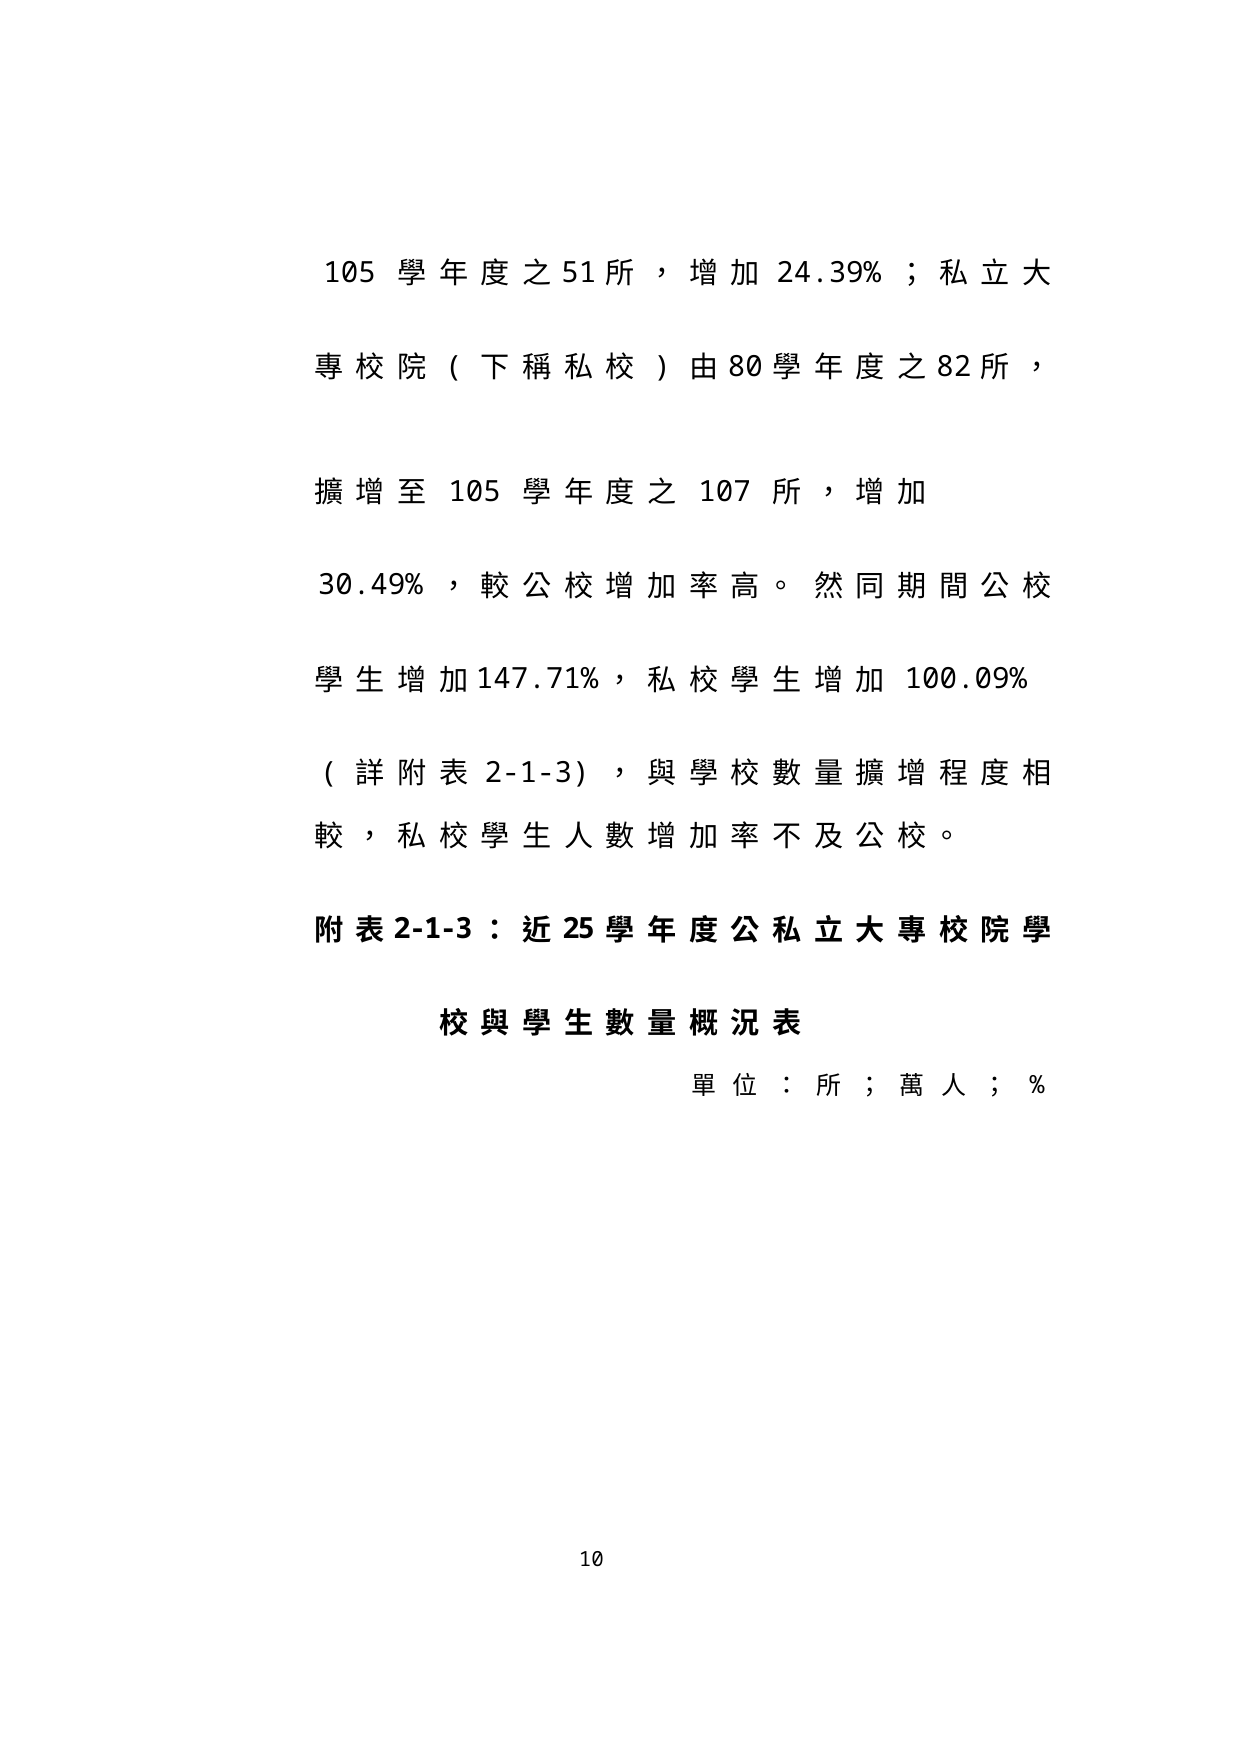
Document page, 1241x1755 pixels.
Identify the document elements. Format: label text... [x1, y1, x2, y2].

text 單位：所；萬人；% [183, 1042, 1058, 1104]
text 附表2-1-3：近25學年度公私立大專校院學校與學生數量概況表 [301, 854, 1058, 1042]
text 105學年度之51所，增加24.39%；私立大專校院(下稱私校)由80學年度之82所，擴增至105學年度之107所，增加30.49%，較公校增加率高。然同期間公校學生增加147.71%，私校學生增加100.09%(詳附表2-1-3)，與學校數量擴增程度相較，私校學生人數增加率不及公校。 [271, 229, 1058, 854]
